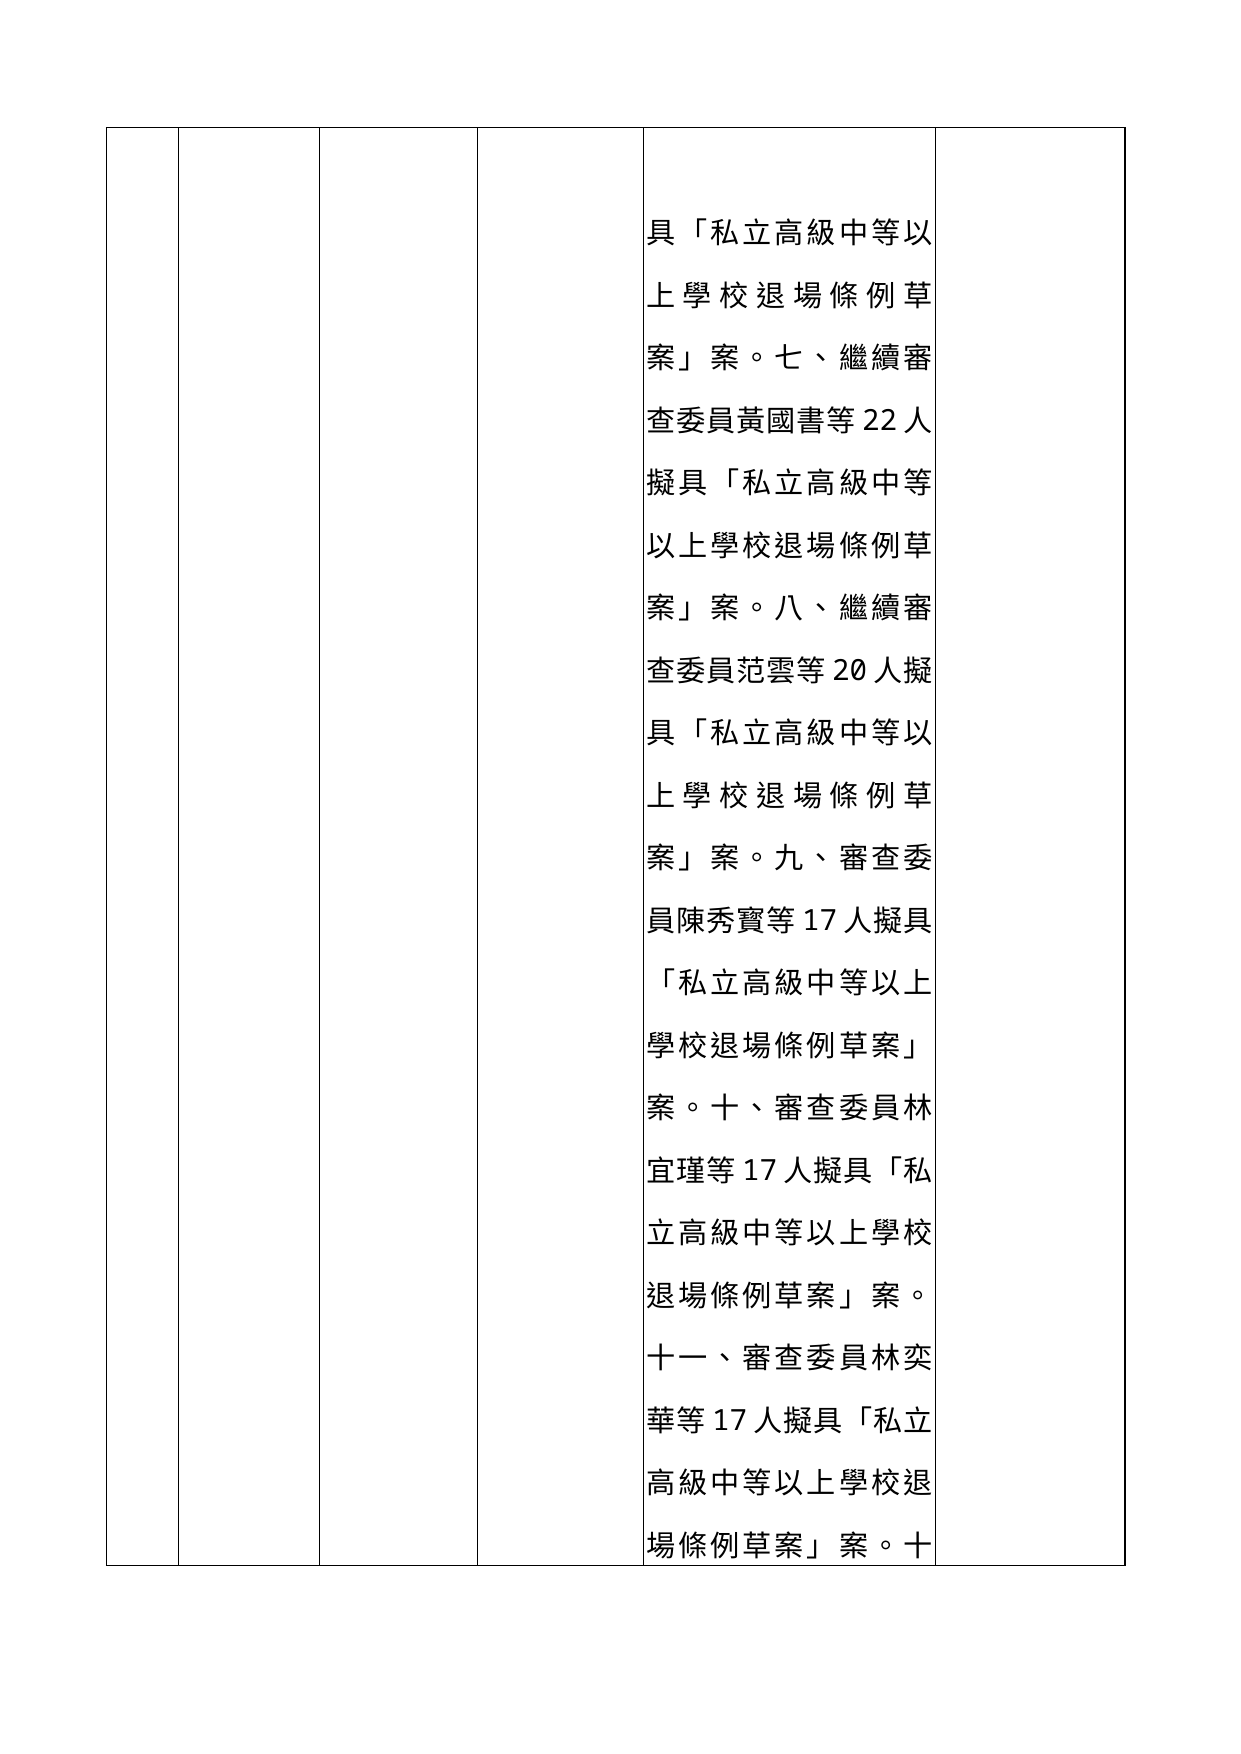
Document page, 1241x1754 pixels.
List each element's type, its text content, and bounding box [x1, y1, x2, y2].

table_cell [936, 128, 1124, 1564]
table_cell [478, 128, 643, 1564]
table_cell 具「私立高級中等以上學校退場條例草案」案。七、繼續審查委員黃國書等22人擬具「私立高級中等以上學校退場條例草案」案。八、繼續審查委員范雲等20人擬具「私立高級中等以上學校退場條例草案」案。九、審查委員陳秀寳等17人擬具「私立高級中等以上學校退場條例草案」案。十、審查委員林宜瑾等17人擬具「私立高級中等以上學校退場條例草案」案。十一、審查委員林奕華等17人擬具「私立高級中等以上學校退場條例草案」案。十 [644, 128, 935, 1564]
table_cell [107, 128, 178, 1564]
table_cell [320, 128, 477, 1564]
table_cell [179, 128, 319, 1564]
